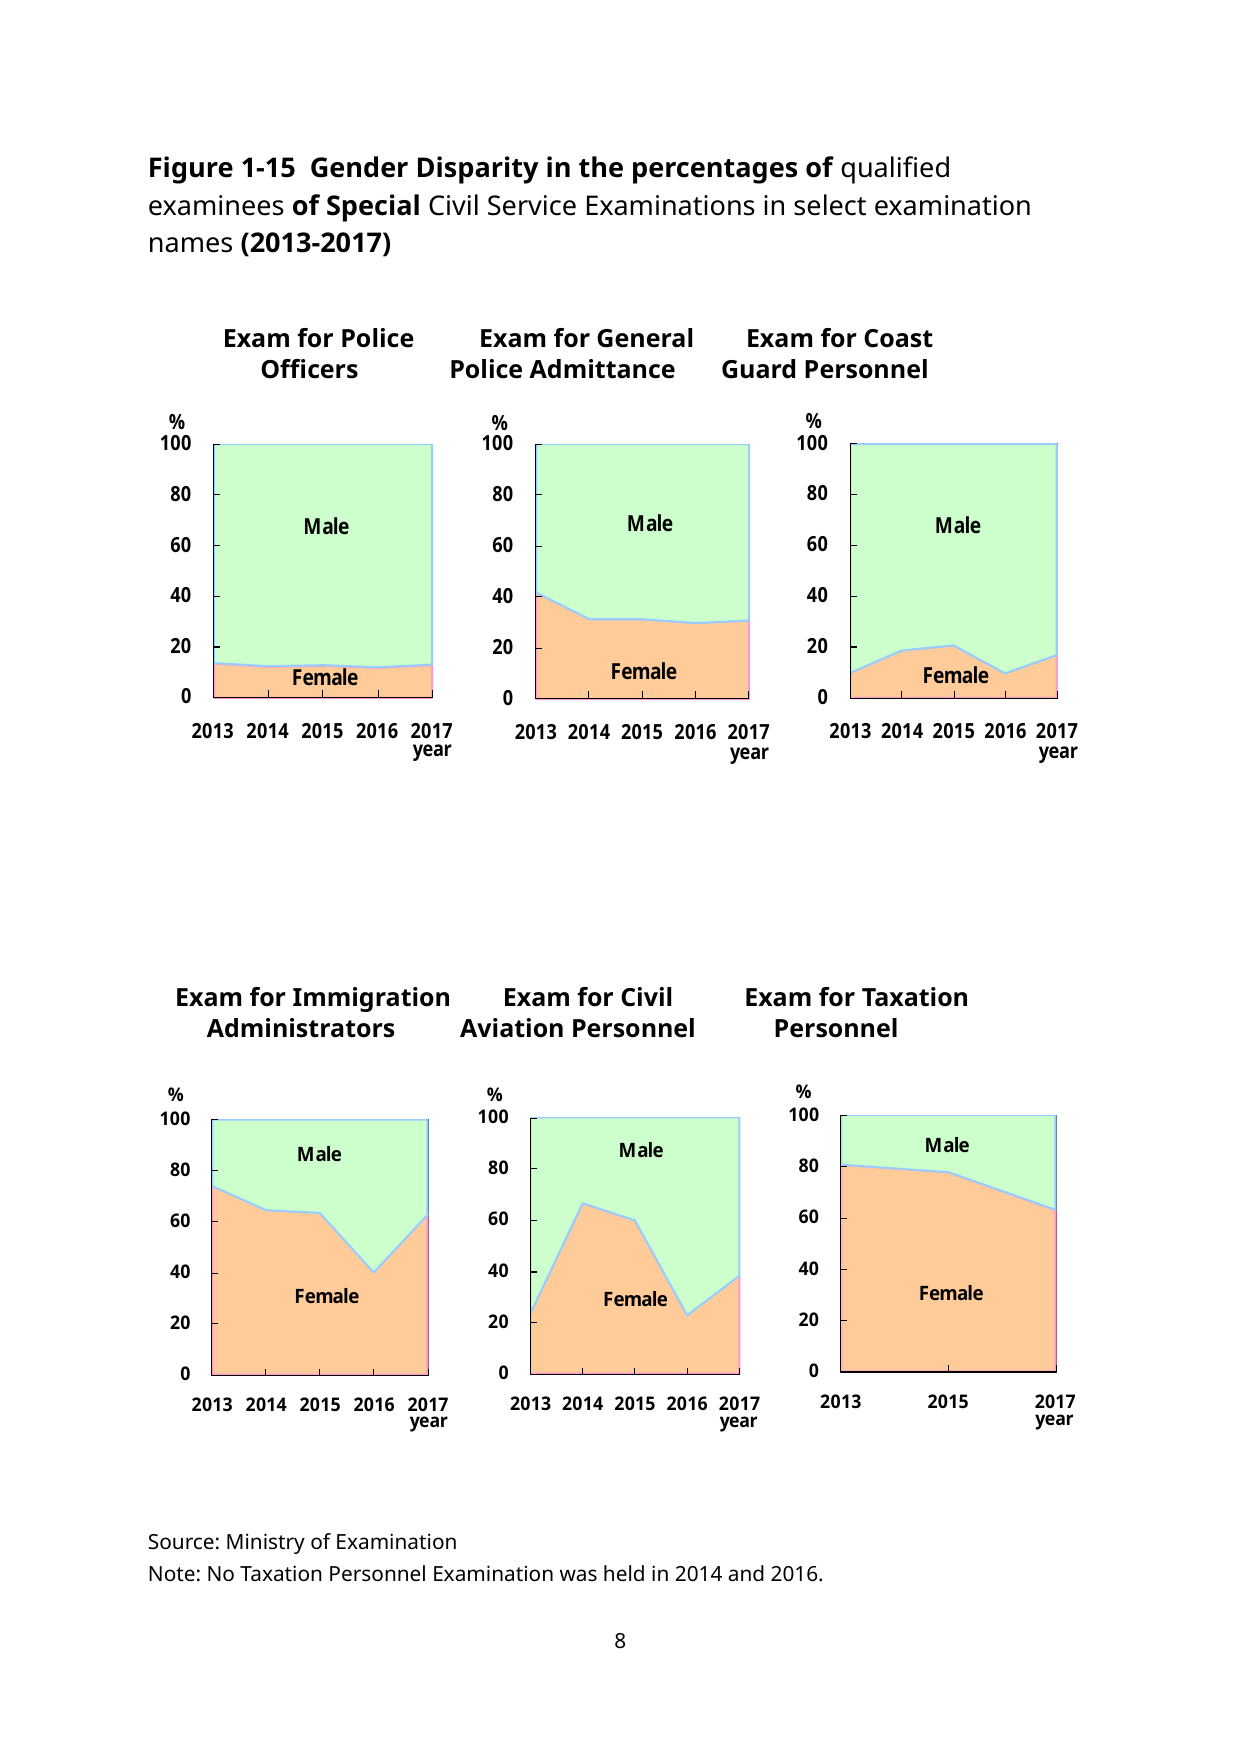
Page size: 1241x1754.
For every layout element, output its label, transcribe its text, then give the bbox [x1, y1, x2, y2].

subtitle Source: Ministry of Examination [148, 1525, 1092, 1556]
subtitle Administrators Aviation Personnel Personnel [148, 1012, 1092, 1043]
subtitle Note: No Taxation Personnel Examination was held in 2014 and 2016. [148, 1556, 1092, 1587]
subtitle Figure 1-15 Gender Disparity in the percentages of qualified examinees of Special Civil Service Examinations in select examination names (2013-2017) [148, 148, 1092, 260]
subtitle Exam for Immigration Exam for Civil Exam for Taxation [148, 981, 1092, 1012]
subtitle Exam for Police Exam for General Exam for Coast Officers Police Admittance Guard Personnel [223, 323, 1092, 385]
